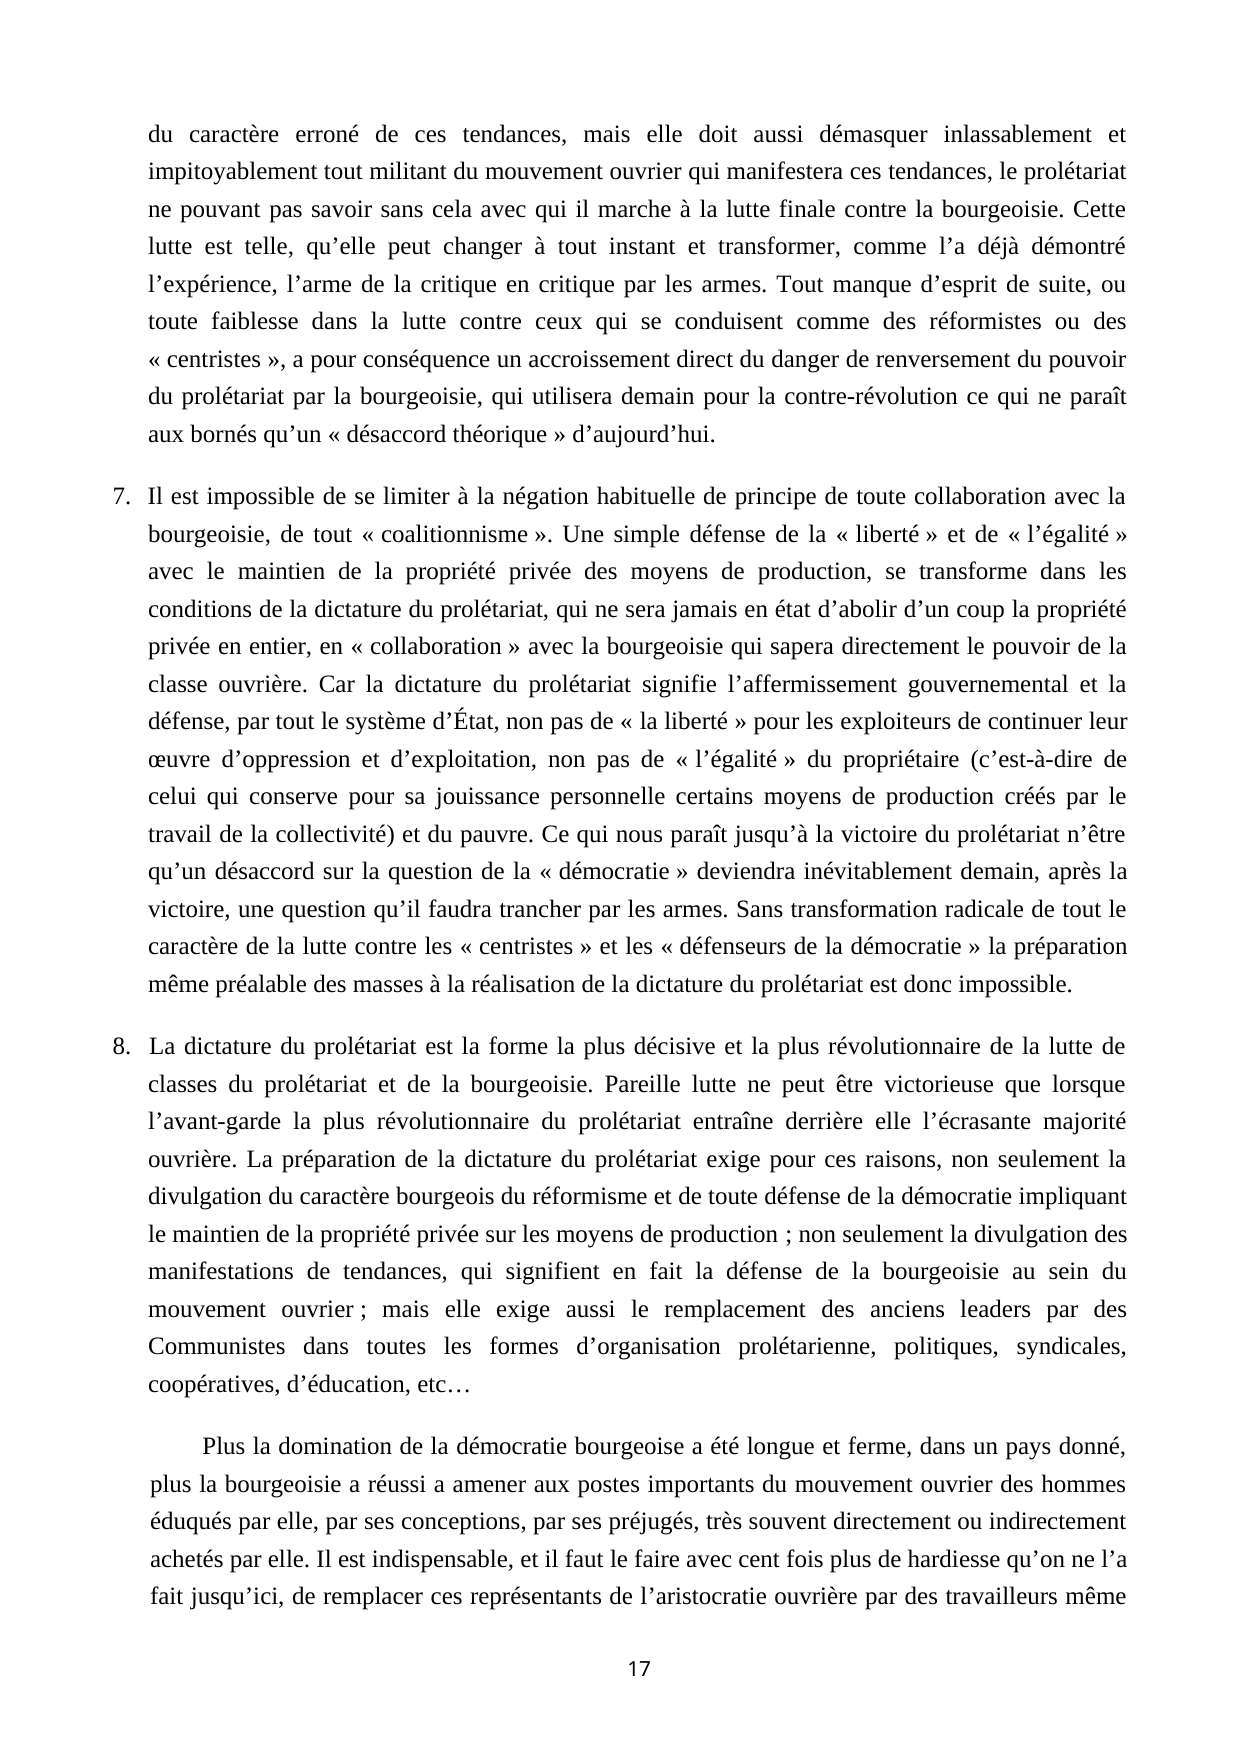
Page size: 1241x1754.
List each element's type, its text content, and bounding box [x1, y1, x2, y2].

text 7. Il est impossible de se limiter à la négation habituelle de principe de toute collaboration avec la bourgeoisie, de tout « coalitionnisme ». Une simple défense de la « liberté » et de « l’égalité » avec le maintien de la propriété privée des moyens de production, se transforme dans les conditions de la dictature du prolétariat, qui ne sera jamais en état d’abolir d’un coup la propriété privée en entier, en « collaboration » avec la bourgeoisie qui sapera directement le pouvoir de la classe ouvrière. Car la dictature du prolétariat signifie l’affermissement gouvernemental et la défense, par tout le système d’État, non pas de « la liberté » pour les exploiteurs de continuer leur œuvre d’oppression et d’exploitation, non pas de « l’égalité » du propriétaire (c’est-à-dire de celui qui conserve pour sa jouissance personnelle certains moyens de production créés par le travail de la collectivité) et du pauvre. Ce qui nous paraît jusqu’à la victoire du prolétariat n’être qu’un désaccord sur la question de la « démocratie » deviendra inévitablement demain, après la victoire, une question qu’il faudra trancher par les armes. Sans transformation radicale de tout le caractère de la lutte contre les « centristes » et les « défenseurs de la démocratie » la préparation même préalable des masses à la réalisation de la dictature du prolétariat est donc impossible. [112, 475, 1128, 1000]
text Plus la domination de la démocratie bourgeoise a été longue et ferme, dans un pays donné, plus la bourgeoisie a réussi a amener aux postes importants du mouvement ouvrier des hommes éduqués par elle, par ses conceptions, par ses préjugés, très souvent directement ou indirectement achetés par elle. Il est indispensable, et il faut le faire avec cent fois plus de hardiesse qu’on ne l’a fait jusqu’ici, de remplacer ces représentants de l’aristocratie ouvrière par des travailleurs même [112, 1425, 1128, 1612]
text du caractère erroné de ces tendances, mais elle doit aussi démasquer inlassablement et impitoyablement tout militant du mouvement ouvrier qui manifestera ces tendances, le prolétariat ne pouvant pas savoir sans cela avec qui il marche à la lutte finale contre la bourgeoisie. Cette lutte est telle, qu’elle peut changer à tout instant et transformer, comme l’a déjà démontré l’expérience, l’arme de la critique en critique par les armes. Tout manque d’esprit de suite, ou toute faiblesse dans la lutte contre ceux qui se conduisent comme des réformistes ou des « centristes », a pour conséquence un accroissement direct du danger de renversement du pouvoir du prolétariat par la bourgeoisie, qui utilisera demain pour la contre-révolution ce qui ne paraît aux bornés qu’un « désaccord théorique » d’aujourd’hui. [112, 112, 1128, 450]
text 8. La dictature du prolétariat est la forme la plus décisive et la plus révolutionnaire de la lutte de classes du prolétariat et de la bourgeoisie. Pareille lutte ne peut être victorieuse que lorsque l’avant-garde la plus révolutionnaire du prolétariat entraîne derrière elle l’écrasante majorité ouvrière. La préparation de la dictature du prolétariat exige pour ces raisons, non seulement la divulgation du caractère bourgeois du réformisme et de toute défense de la démocratie impliquant le maintien de la propriété privée sur les moyens de production ; non seulement la divulgation des manifestations de tendances, qui signifient en fait la défense de la bourgeoisie au sein du mouvement ouvrier ; mais elle exige aussi le remplacement des anciens leaders par des Communistes dans toutes les formes d’organisation prolétarienne, politiques, syndicales, coopératives, d’éducation, etc… [112, 1025, 1128, 1400]
